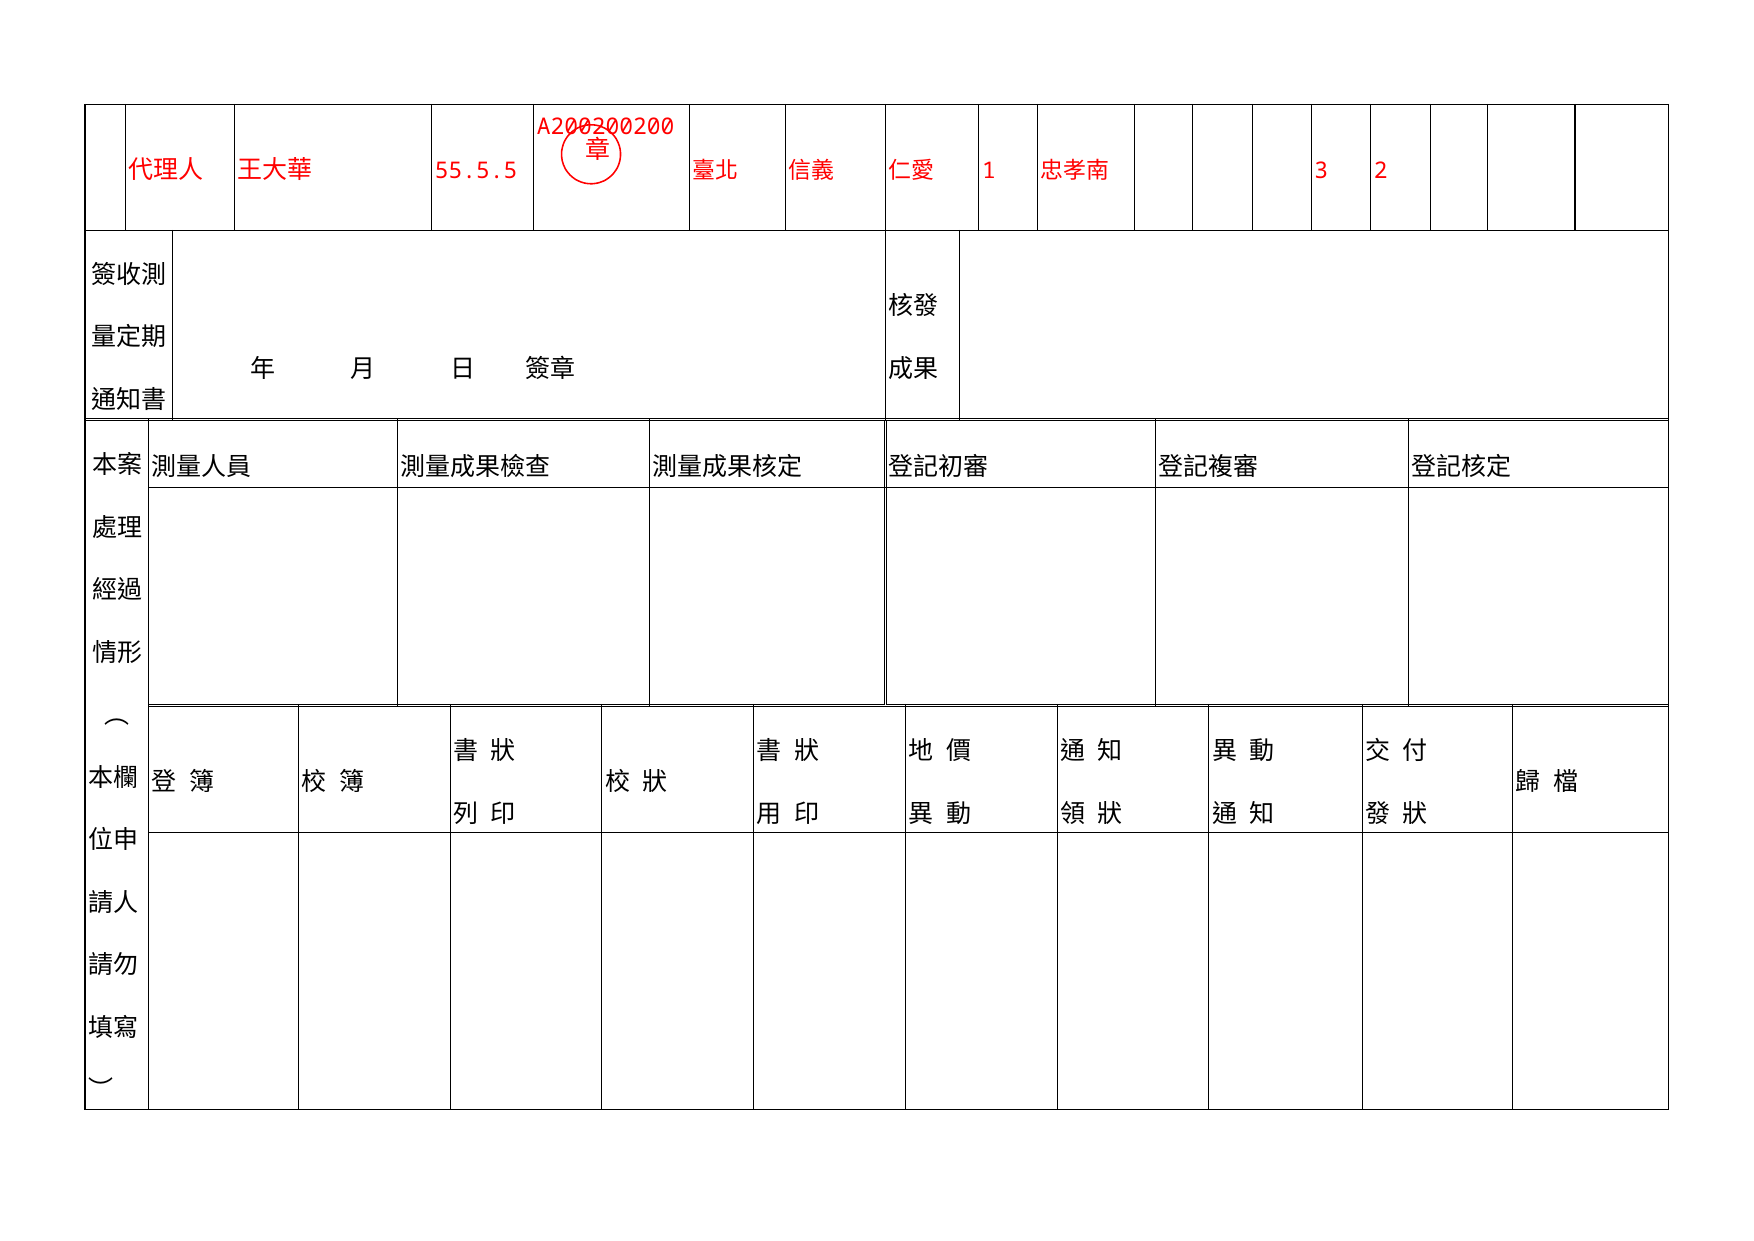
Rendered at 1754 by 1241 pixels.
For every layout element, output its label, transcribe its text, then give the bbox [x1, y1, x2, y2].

table_cell [1193, 105, 1252, 230]
table_cell [1409, 488, 1668, 704]
table_cell [1253, 105, 1311, 230]
table_cell 登記核定 [1409, 421, 1668, 487]
table_cell 異 動 通 知 [1209, 707, 1362, 832]
table_cell [1058, 833, 1208, 1109]
table_cell [650, 488, 884, 704]
table_cell [602, 833, 753, 1109]
table_cell 簽收測量定期通知書 [86, 231, 172, 418]
table_cell [1209, 833, 1362, 1109]
table_cell [1513, 833, 1668, 1109]
table_cell 測量人員 [149, 421, 397, 487]
table_cell 交 付 發 狀 [1363, 707, 1512, 832]
table_cell [149, 833, 298, 1109]
table_cell 3 [1312, 105, 1370, 230]
table_cell 仁愛 [886, 105, 978, 230]
table_cell 校 簿 [299, 707, 450, 832]
table_cell 2 [1371, 105, 1430, 230]
table_cell [299, 833, 450, 1109]
table_cell 代理人 [126, 105, 234, 230]
table_cell [887, 488, 1155, 704]
table_cell [1431, 105, 1487, 230]
table_cell 王大華 [235, 105, 431, 230]
table_cell 年 月 日 簽章 [173, 231, 885, 418]
table_cell 測量成果核定 [650, 421, 884, 487]
table_cell [1576, 105, 1668, 230]
table_cell 核發成果 [886, 231, 959, 418]
table_cell 地 價 異 動 [906, 707, 1057, 832]
table_cell 書 狀 用 印 [754, 707, 905, 832]
table_cell 55.5.5 [432, 105, 533, 230]
table_cell [398, 488, 649, 704]
table_cell 信義 [786, 105, 885, 230]
table_cell [149, 488, 397, 704]
table_cell 申 請 人 [86, 105, 125, 230]
table_cell 歸 檔 [1513, 707, 1668, 832]
table_cell 1 [979, 105, 1037, 230]
table_cell [1135, 105, 1192, 230]
table_cell 登 簿 [149, 707, 298, 832]
table_cell [960, 231, 1668, 418]
table_cell [906, 833, 1057, 1109]
table_cell 臺北 [690, 105, 785, 230]
table_cell 本案處理經過情形︵ 本欄位申請人請勿填寫 ︶ [86, 421, 148, 1109]
table_cell 書 狀 列 印 [451, 707, 601, 832]
table_cell [1488, 105, 1574, 230]
table_cell 登記複審 [1156, 421, 1408, 487]
table_cell [1156, 488, 1408, 704]
table_cell 校 狀 [602, 707, 753, 832]
table_cell [451, 833, 601, 1109]
table_cell 登記初審 [887, 421, 1155, 487]
table_cell 測量成果檢查 [398, 421, 649, 487]
table_cell [754, 833, 905, 1109]
table_cell A200200200 [534, 105, 689, 230]
table_cell 通 知 領 狀 [1058, 707, 1208, 832]
table_cell [1363, 833, 1512, 1109]
table_cell 忠孝南 [1038, 105, 1134, 230]
